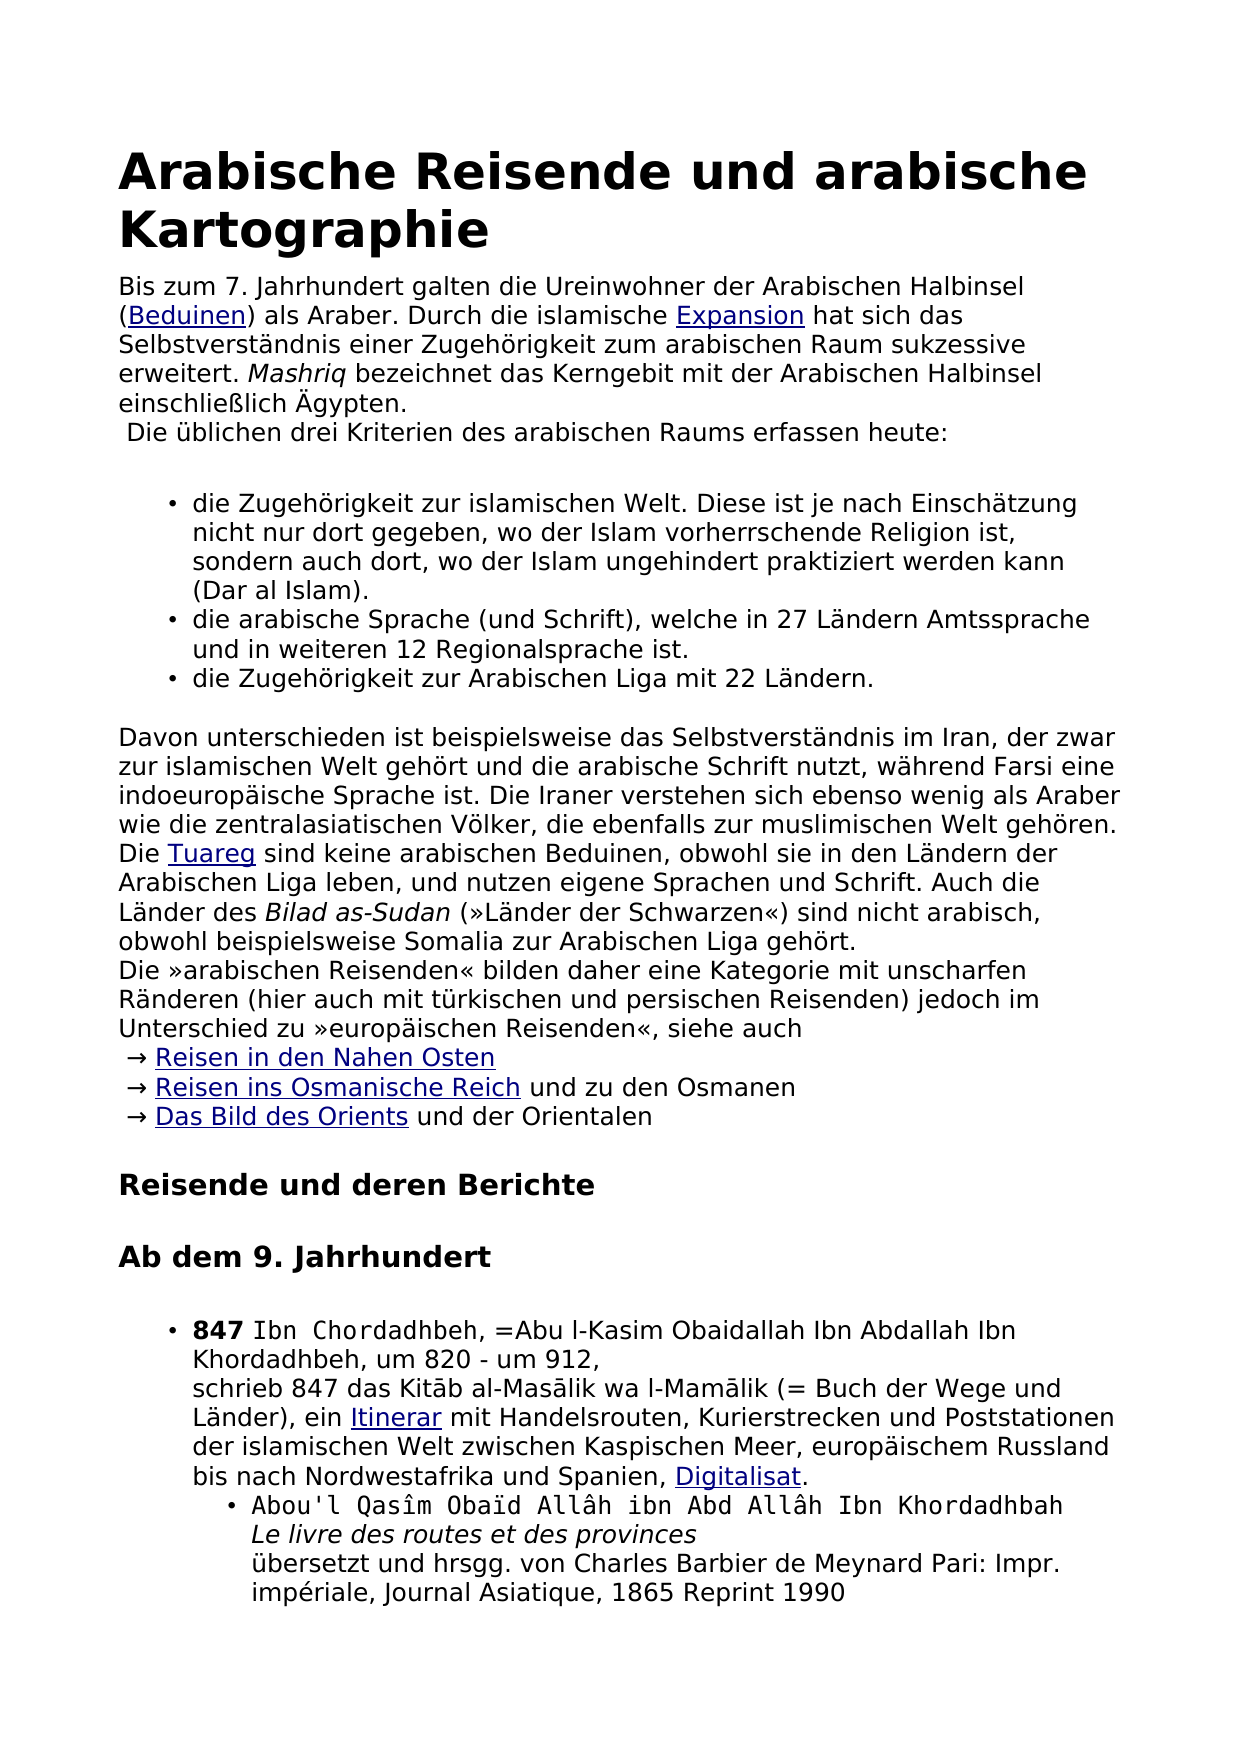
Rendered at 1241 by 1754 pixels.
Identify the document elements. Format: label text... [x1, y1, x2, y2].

subtitle Arabische Reisende und arabische Kartographie [118, 143, 1122, 259]
list 847 Ibn Chordadhbeh, =Abu l-Kasim Obaidallah Ibn Abdallah Ibn Khordadhbeh, um 820 - um 912, schrieb 847 das Kitāb al-Masālik wa l-Mamālik (= Buch der Wege und Länder), ein Itinerar mit Handelsrouten, Kurierstrecken und Poststationen der islamischen Welt zwischen Kaspischen Meer, europäischem Russland bis nach Nordwestafrika und Spanien, Digitalisat. [177, 1316, 1122, 1491]
list die Zugehörigkeit zur Arabischen Liga mit 22 Ländern. [177, 664, 1122, 693]
text Davon unterschieden ist beispielsweise das Selbstverständnis im Iran, der zwar zur islamischen Welt gehört und die arabische Schrift nutzt, während Farsi eine indoeuropäische Sprache ist. Die Iraner verstehen sich ebenso wenig als Araber wie die zentralasiatischen Völker, die ebenfalls zur muslimischen Welt gehören. Die Tuareg sind keine arabischen Beduinen, obwohl sie in den Ländern der Arabischen Liga leben, und nutzen eigene Sprachen und Schrift. Auch die Länder des Bilad as-Sudan (»Länder der Schwarzen«) sind nicht arabisch, obwohl beispielsweise Somalia zur Arabischen Liga gehört. Die »arabischen Reisenden« bilden daher eine Kategorie mit unscharfen Ränderen (hier auch mit türkischen und persischen Reisenden) jedoch im Unterschied zu »europäischen Reisenden«, siehe auch → Reisen in den Nahen Osten → Reisen ins Osmanische Reich und zu den Osmanen → Das Bild des Orients und der Orientalen [118, 723, 1122, 1131]
subtitle Reisende und deren Berichte [118, 1168, 1122, 1202]
list die arabische Sprache (und Schrift), welche in 27 Ländern Amtssprache und in weiteren 12 Regionalsprache ist. [177, 606, 1122, 664]
subtitle Ab dem 9. Jahrhundert [118, 1240, 1122, 1274]
text Bis zum 7. Jahrhundert galten die Ureinwohner der Arabischen Halbinsel (Beduinen) als Araber. Durch die islamische Expansion hat sich das Selbstverständnis einer Zugehörigkeit zum arabischen Raum sukzessive erweitert. Mashriq bezeichnet das Kerngebit mit der Arabischen Halbinsel einschließlich Ägypten. Die üblichen drei Kriterien des arabischen Raums erfassen heute: [118, 272, 1122, 447]
list die Zugehörigkeit zur islamischen Welt. Diese ist je nach Einschätzung nicht nur dort gegeben, wo der Islam vorherrschende Religion ist, sondern auch dort, wo der Islam ungehindert praktiziert werden kann (Dar al Islam). [177, 489, 1122, 606]
list Abou'l Qasîm Obaïd Allâh ibn Abd Allâh Ibn Khordadhbah Le livre des routes et des provinces übersetzt und hrsgg. von Charles Barbier de Meynard Pari: Impr. impériale, Journal Asiatique, 1865 Reprint 1990 [236, 1491, 1122, 1608]
